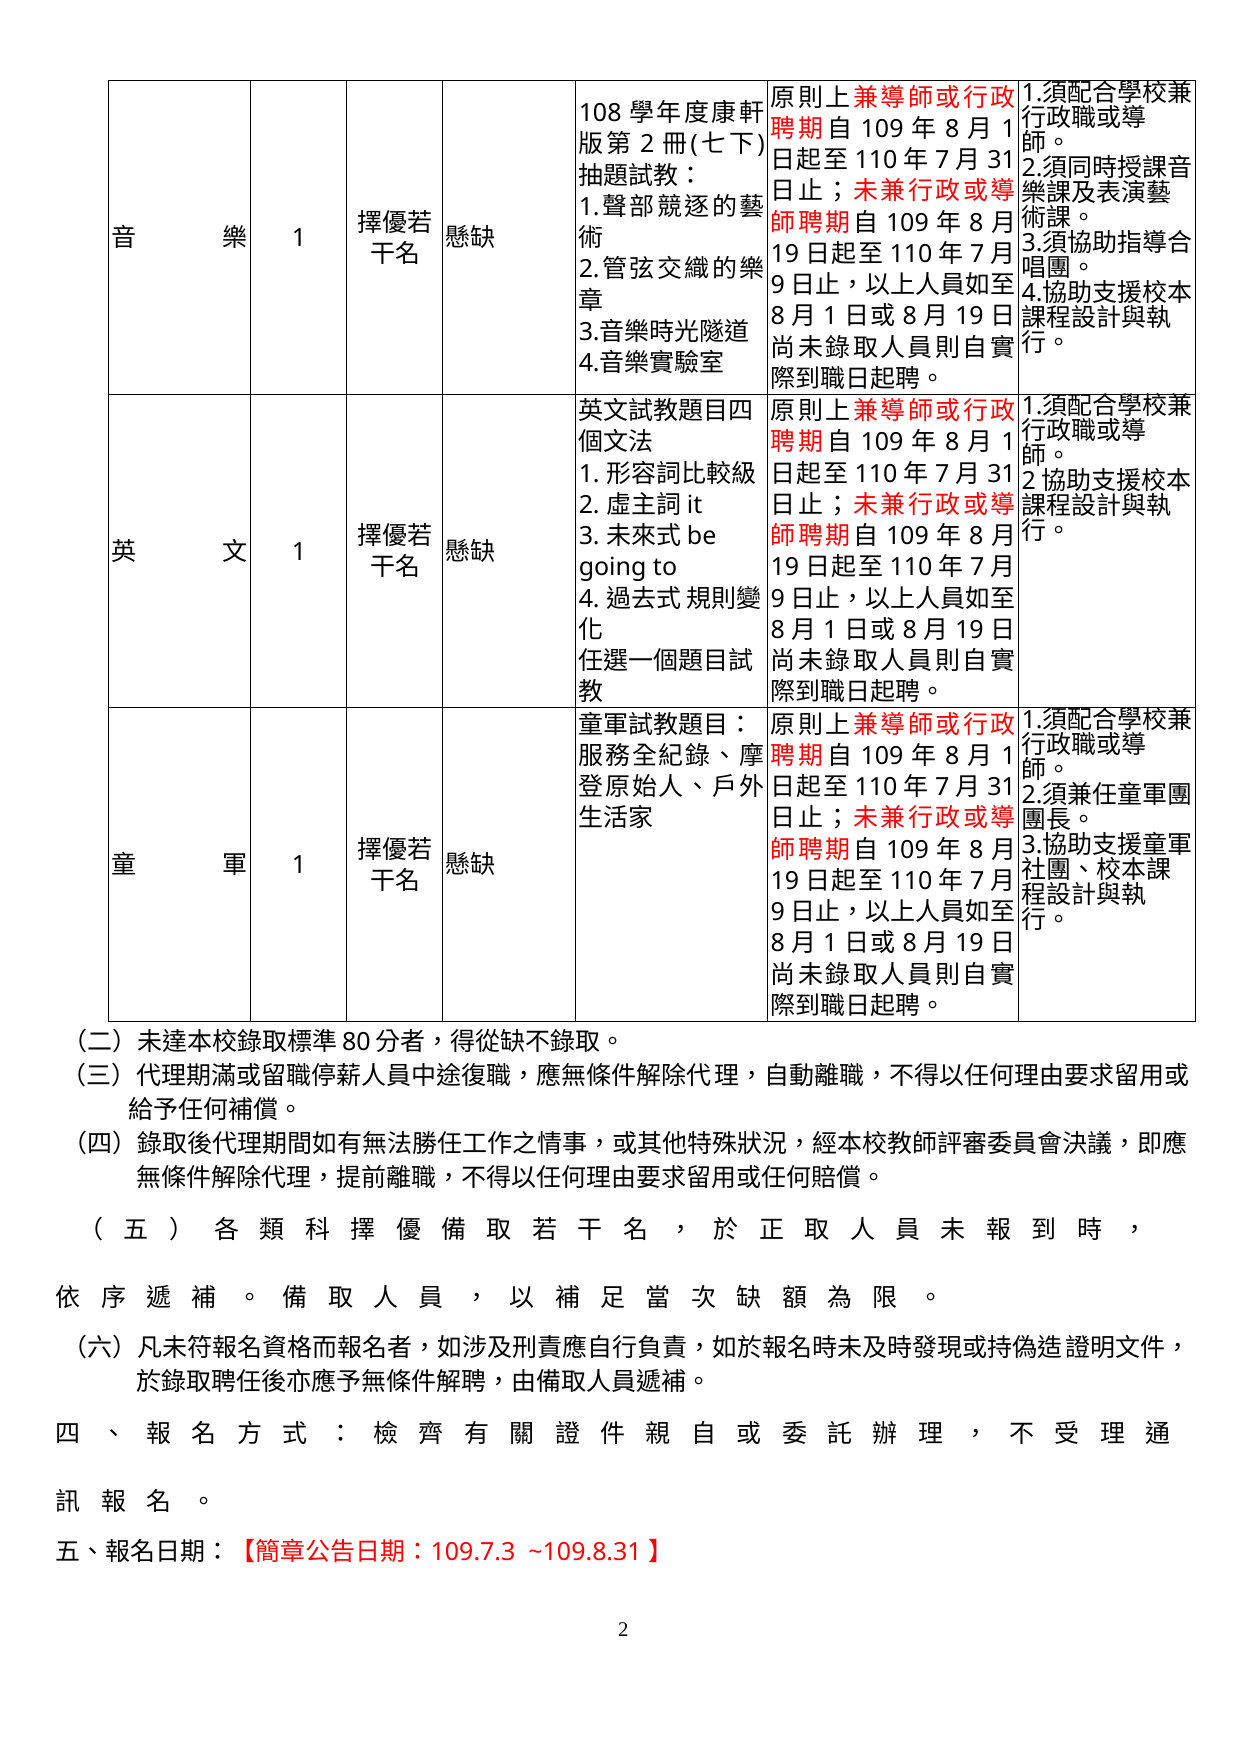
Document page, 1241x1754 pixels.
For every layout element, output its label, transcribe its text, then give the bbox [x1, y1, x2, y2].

table_cell 1 [251, 81, 346, 393]
table_cell 童軍試教題目： 服務全紀錄、摩登原始人、戶外生活家 [576, 708, 767, 1021]
table_cell 童軍 [109, 708, 250, 1021]
table_cell 懸缺 [443, 395, 575, 707]
table_cell 擇優若干名 [347, 81, 442, 393]
table_cell 音樂 [109, 81, 250, 393]
table_cell 1.須配合學校兼行政職或導師。 2.須兼任童軍團團長。 3.協助支援童軍社團、校本課程設計與執行。 [1019, 708, 1195, 1021]
table_cell 懸缺 [443, 81, 575, 393]
table_cell 1 [251, 708, 346, 1021]
table_cell 擇優若干名 [347, 708, 442, 1021]
table_cell 原則上兼導師或行政聘期自109年8月1日起至110年7月31日止；未兼行政或導師聘期自109年8月19日起至110年7月9日止，以上人員如至8月1日或8月19日尚未錄取人員則自實際到職日起聘。 [768, 395, 1018, 707]
text （三）代理期滿或留職停薪人員中途復職，應無條件解除代理，自動離職，不得以任何理由要求留用或給予任何補償。 [55, 1058, 1191, 1126]
text （六）凡未符報名資格而報名者，如涉及刑責應自行負責，如於報名時未及時發現或持偽造證明文件，於錄取聘任後亦應予無條件解聘，由備取人員遞補。 [55, 1330, 1191, 1398]
text 四、報名方式：檢齊有關證件親自或委託辦理，不受理通訊報名。 [55, 1398, 1191, 1534]
table_cell 懸缺 [443, 708, 575, 1021]
table_cell 1.須配合學校兼行政職或導師。 2.須同時授課音樂課及表演藝術課。 3.須協助指導合唱團。 4.協助支援校本課程設計與執行。 [1019, 81, 1195, 393]
table_cell 108學年度康軒版第2冊(七下)抽題試教： 1.聲部競逐的藝術 2.管弦交織的樂章 3.音樂時光隧道 4.音樂實驗室 [576, 81, 767, 393]
table_cell 英文試教題目四個文法 1. 形容詞比較級 2. 虛主詞 it 3. 未來式 be going to 4. 過去式 規則變化 任選一個題目試教 [576, 395, 767, 707]
text 五、報名日期：【簡章公告日期：109.7.3 ~109.8.31 】 [55, 1534, 1191, 1568]
table_cell 原則上兼導師或行政聘期自109年8月1日起至110年7月31日止；未兼行政或導師聘期自109年8月19日起至110年7月9日止，以上人員如至8月1日或8月19日尚未錄取人員則自實際到職日起聘。 [768, 81, 1018, 393]
text （五）各類科擇優備取若干名，於正取人員未報到時，依序遞補。備取人員，以補足當次缺額為限。 [55, 1194, 1191, 1330]
table_cell 1.須配合學校兼行政職或導師。 2協助支援校本課程設計與執行。 [1019, 395, 1195, 707]
table_cell 擇優若干名 [347, 395, 442, 707]
text （二）未達本校錄取標準80分者，得從缺不錄取。 [55, 1022, 1191, 1058]
table_cell 原則上兼導師或行政聘期自109年8月1日起至110年7月31日止；未兼行政或導師聘期自109年8月19日起至110年7月9日止，以上人員如至8月1日或8月19日尚未錄取人員則自實際到職日起聘。 [768, 708, 1018, 1021]
table_cell 英文 [109, 395, 250, 707]
text （四）錄取後代理期間如有無法勝任工作之情事，或其他特殊狀況，經本校教師評審委員會決議，即應無條件解除代理，提前離職，不得以任何理由要求留用或任何賠償。 [55, 1126, 1191, 1194]
table_cell 1 [251, 395, 346, 707]
